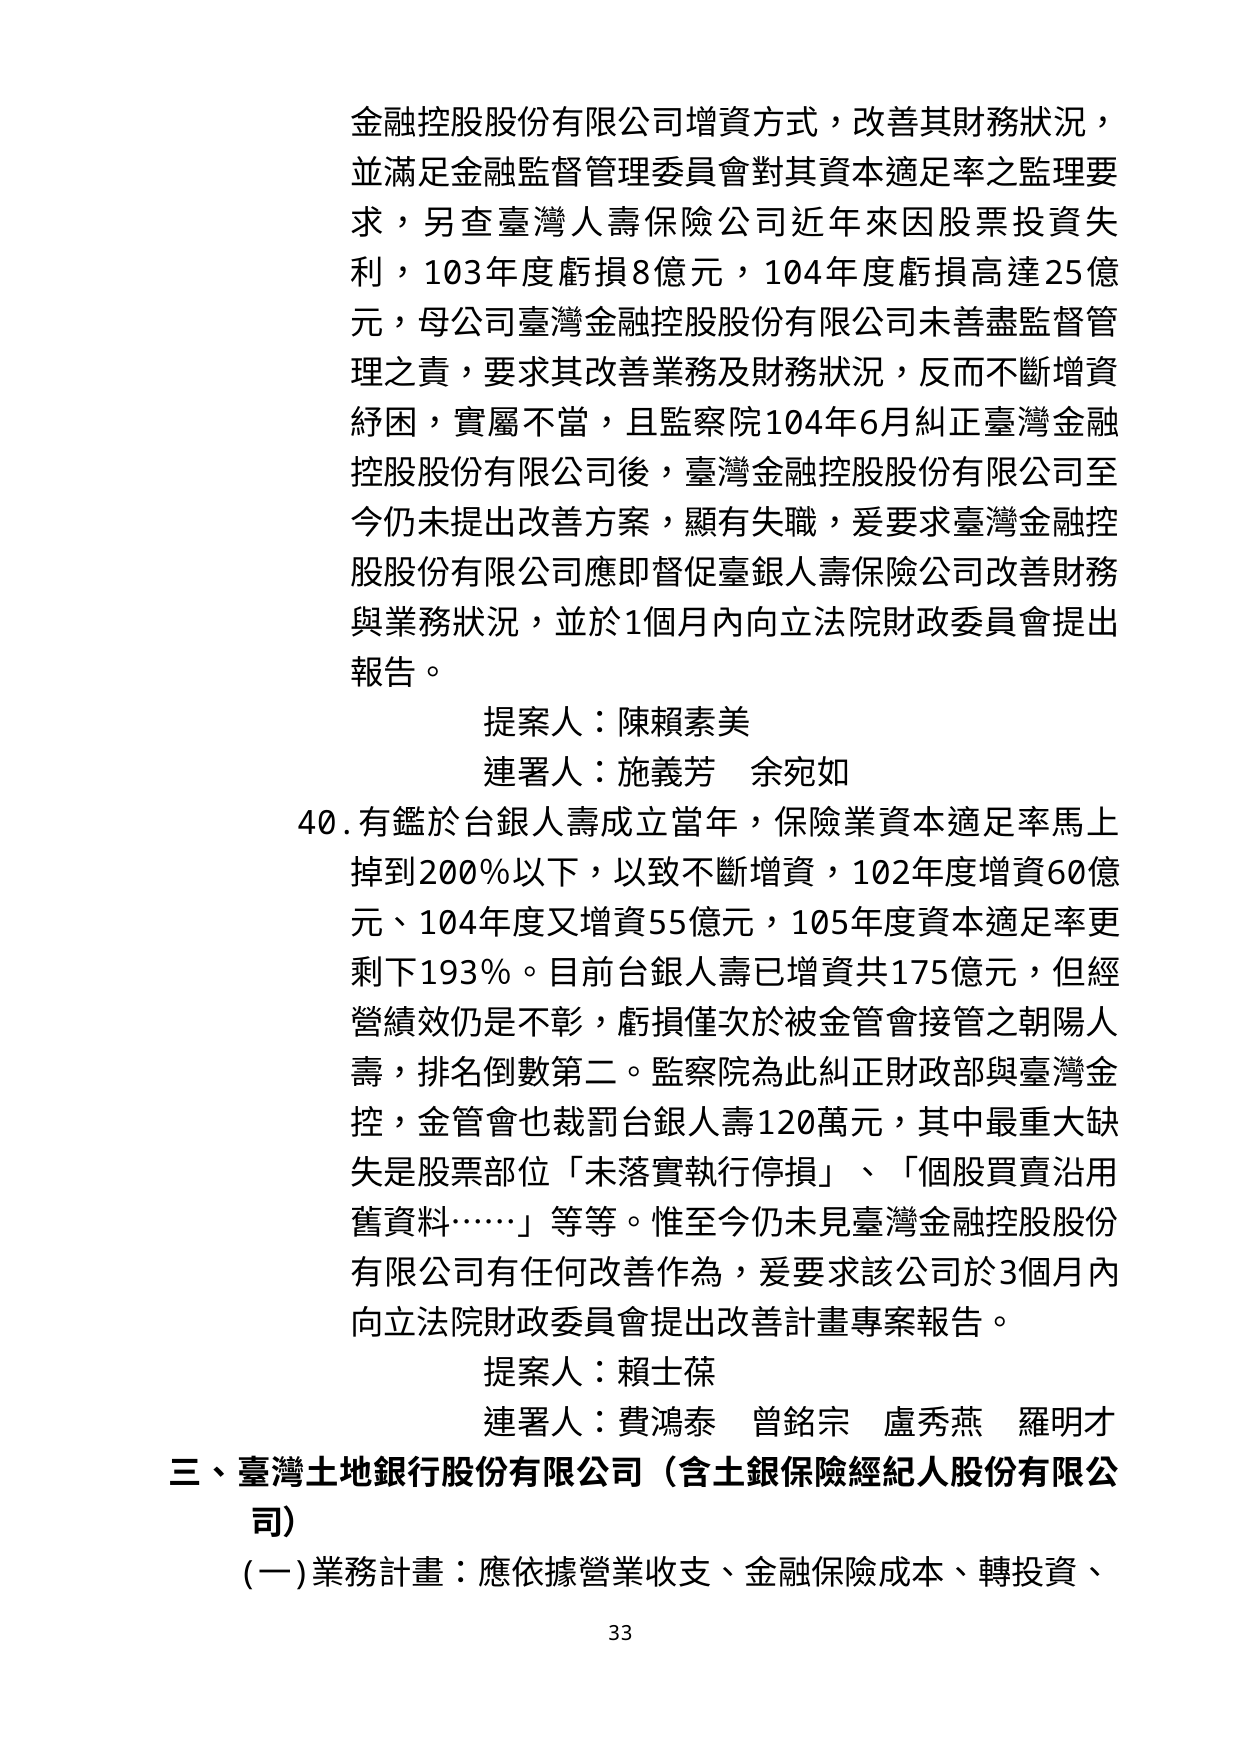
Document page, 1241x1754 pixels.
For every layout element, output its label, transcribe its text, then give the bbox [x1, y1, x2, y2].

text 連署人：費鴻泰 曾銘宗 盧秀燕 羅明才 [483, 1394, 1120, 1444]
text 三、臺灣土地銀行股份有限公司（含土銀保險經紀人股份有限公司） [168, 1444, 1120, 1544]
text (一)業務計畫：應依據營業收支、金融保險成本、轉投資、 [238, 1544, 1120, 1594]
text 金融控股股份有限公司增資方式，改善其財務狀況，並滿足金融監督管理委員會對其資本適足率之監理要求，另查臺灣人壽保險公司近年來因股票投資失利，103年度虧損8億元，104年度虧損高達25億元，母公司臺灣金融控股股份有限公司未善盡監督管理之責，要求其改善業務及財務狀況，反而不斷增資紓困，實屬不當，且監察院104年6月糾正臺灣金融控股股份有限公司後，臺灣金融控股股份有限公司至今仍未提出改善方案，顯有失職，爰要求臺灣金融控股股份有限公司應即督促臺銀人壽保險公司改善財務與業務狀況，並於1個月內向立法院財政委員會提出報告。 [297, 94, 1120, 694]
text 提案人：陳賴素美 [483, 694, 1120, 744]
text 連署人：施義芳 余宛如 [483, 744, 1120, 794]
text 40.有鑑於台銀人壽成立當年，保險業資本適足率馬上掉到200％以下，以致不斷增資，102年度增資60億元、104年度又增資55億元，105年度資本適足率更剩下193％。目前台銀人壽已增資共175億元，但經營績效仍是不彰，虧損僅次於被金管會接管之朝陽人壽，排名倒數第二。監察院為此糾正財政部與臺灣金控，金管會也裁罰台銀人壽120萬元，其中最重大缺失是股票部位「未落實執行停損」、「個股買賣沿用舊資料……」等等。惟至今仍未見臺灣金融控股股份有限公司有任何改善作為，爰要求該公司於3個月內向立法院財政委員會提出改善計畫專案報告。 [297, 794, 1120, 1344]
text 提案人：賴士葆 [483, 1344, 1120, 1394]
